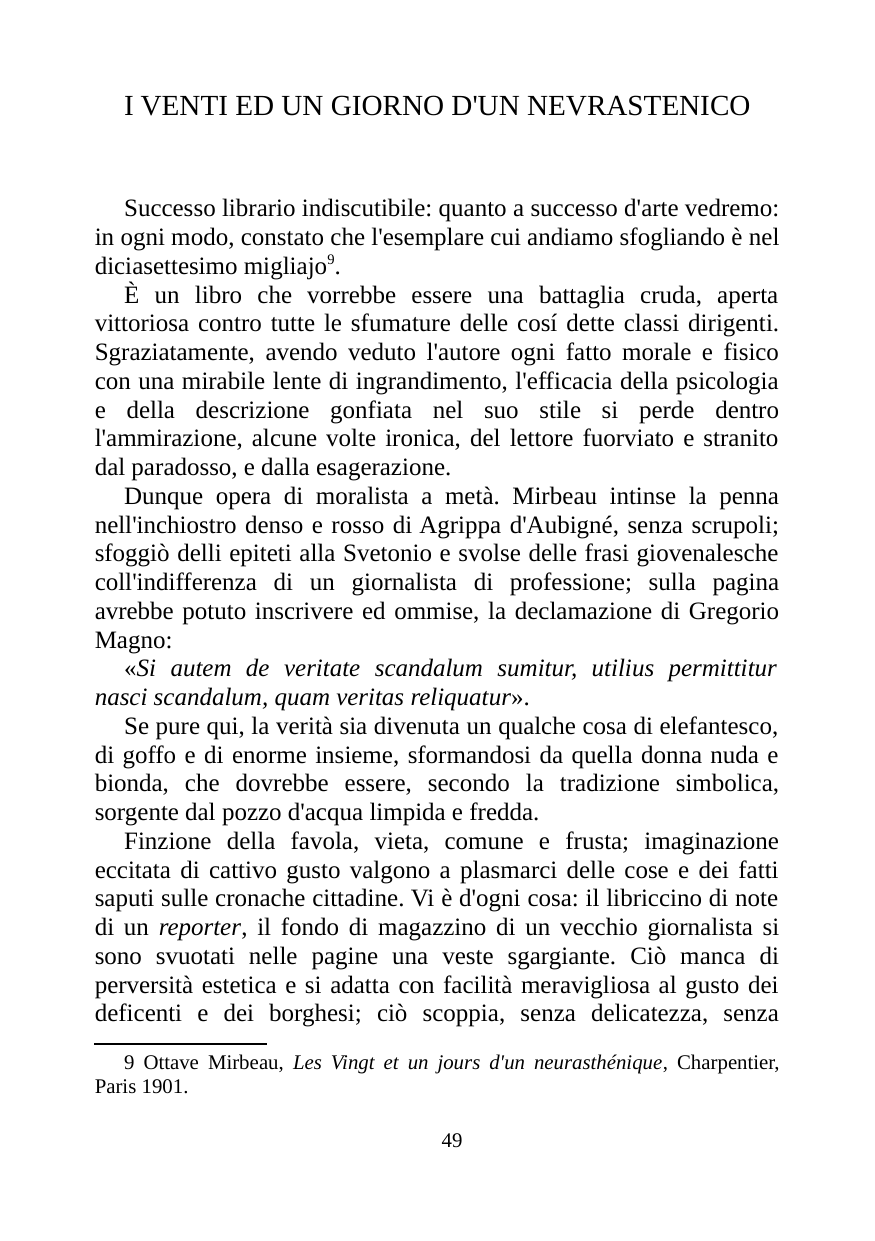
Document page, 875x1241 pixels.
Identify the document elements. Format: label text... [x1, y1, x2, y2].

text «Si autem de veritate scandalum sumitur, utilius permittitur nasci scandalum, quam veritas reliquatur». [94, 653, 779, 711]
text Ottave Mirbeau, Les Vingt et un jours d'un neurasthénique, Charpentier, Paris 1901. [94, 1050, 779, 1098]
text Finzione della favola, vieta, comune e frusta; imaginazione eccitata di cattivo gusto valgono a plasmarci delle cose e dei fatti saputi sulle cronache cittadine. Vi è d'ogni cosa: il libriccino di note di un reporter, il fondo di magazzino di un vecchio giornalista si sono svuotati nelle pagine una veste sgargiante. Ciò manca di perversità estetica e si adatta con facilità meravigliosa al gusto dei deficenti e dei borghesi; ciò scoppia, senza delicatezza, senza [94, 826, 779, 1027]
text È un libro che vorrebbe essere una battaglia cruda, aperta vittoriosa contro tutte le sfumature delle cosí dette classi dirigenti. Sgraziatamente, avendo veduto l'autore ogni fatto morale e fisico con una mirabile lente di ingrandimento, l'efficacia della psicologia e della descrizione gonfiata nel suo stile si perde dentro l'ammirazione, alcune volte ironica, del lettore fuorviato e stranito dal paradosso, e dalla esagerazione. [94, 280, 779, 481]
text Dunque opera di moralista a metà. Mirbeau intinse la penna nell'inchiostro denso e rosso di Agrippa d'Aubigné, senza scrupoli; sfoggiò delli epiteti alla Svetonio e svolse delle frasi giovenalesche coll'indifferenza di un giornalista di professione; sulla pagina avrebbe potuto inscrivere ed ommise, la declamazione di Gregorio Magno: [94, 481, 779, 653]
text Se pure qui, la verità sia divenuta un qualche cosa di elefantesco, di goffo e di enorme insieme, sformandosi da quella donna nuda e bionda, che dovrebbe essere, secondo la tradizione simbolica, sorgente dal pozzo d'acqua limpida e fredda. [94, 711, 779, 826]
text Successo librario indiscutibile: quanto a successo d'arte vedremo: in ogni modo, constato che l'esemplare cui andiamo sfogliando è nel diciasettesimo migliajo. [94, 193, 779, 280]
subtitle I VENTI ED UN GIORNO D'UN NEVRASTENICO [124, 88, 779, 122]
